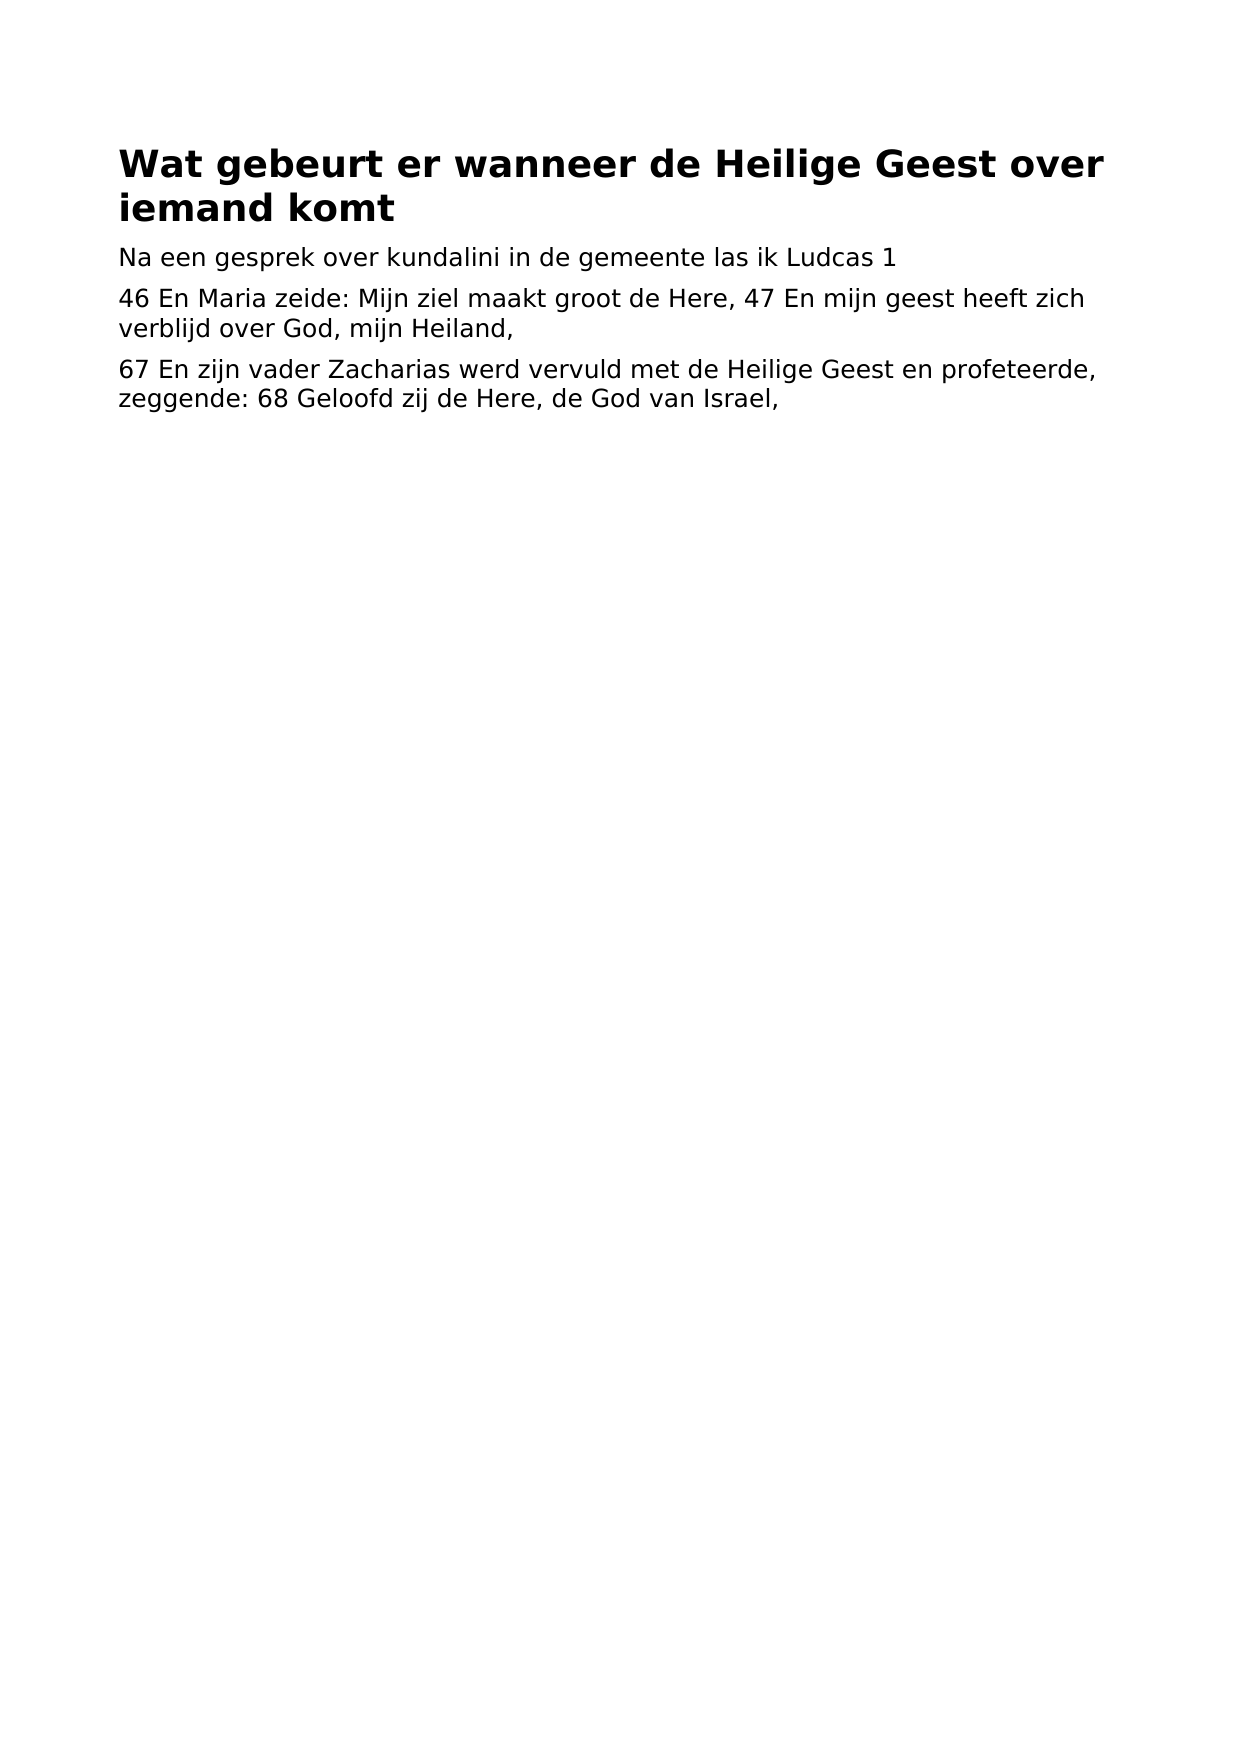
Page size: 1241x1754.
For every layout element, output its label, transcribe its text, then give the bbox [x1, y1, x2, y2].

text Na een gesprek over kundalini in de gemeente las ik Ludcas 1 [118, 243, 1122, 272]
subtitle Wat gebeurt er wanneer de Heilige Geest over iemand komt [118, 143, 1122, 230]
text 67 En zijn vader Zacharias werd vervuld met de Heilige Geest en profeteerde, zeggende: 68 Geloofd zij de Here, de God van Israel, [118, 355, 1122, 414]
text 46 En Maria zeide: Mijn ziel maakt groot de Here, 47 En mijn geest heeft zich verblijd over God, mijn Heiland, [118, 284, 1122, 343]
